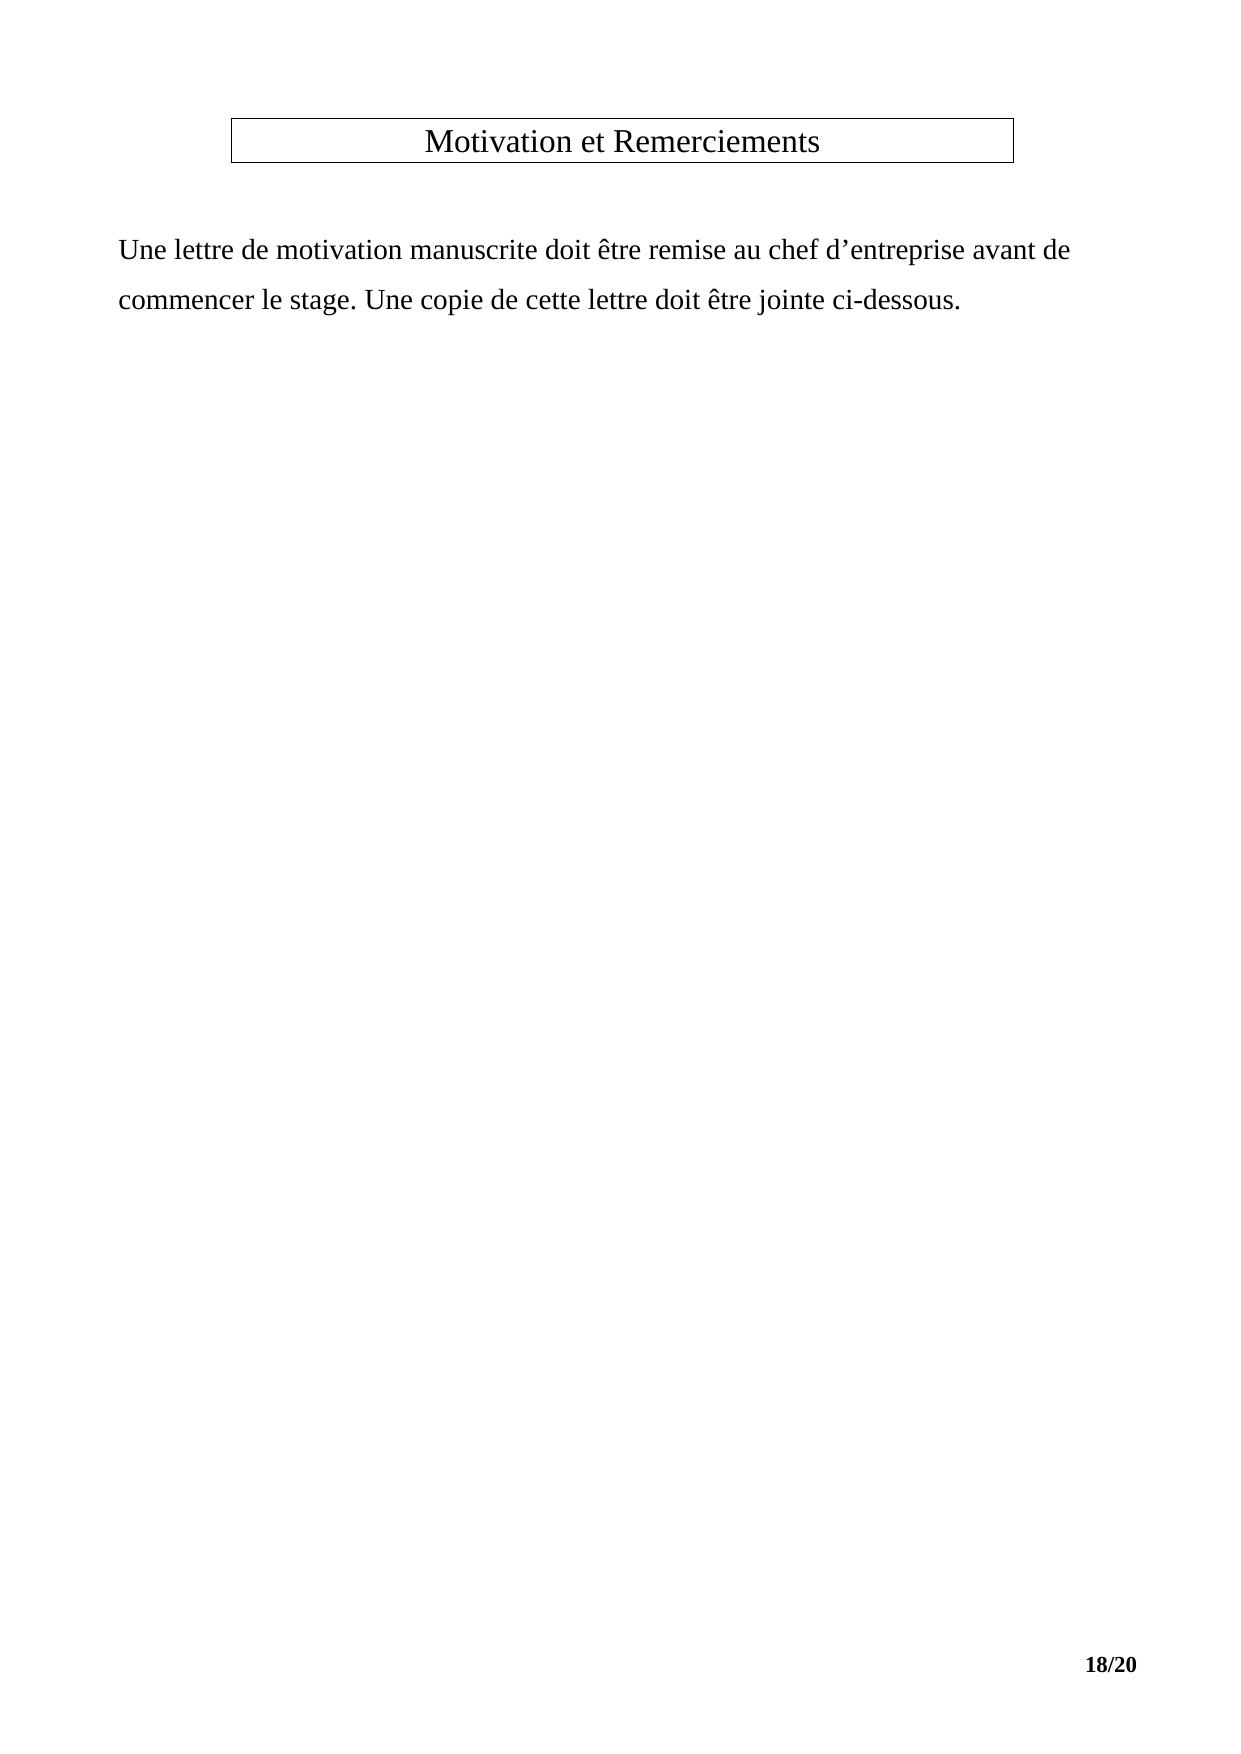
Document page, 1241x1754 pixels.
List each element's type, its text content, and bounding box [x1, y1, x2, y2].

text Motivation et Remerciements [232, 119, 1013, 162]
text Une lettre de motivation manuscrite doit être remise au chef d’entreprise avant de commencer le stage. Une copie de cette lettre doit être jointe ci-dessous. [118, 232, 1137, 316]
